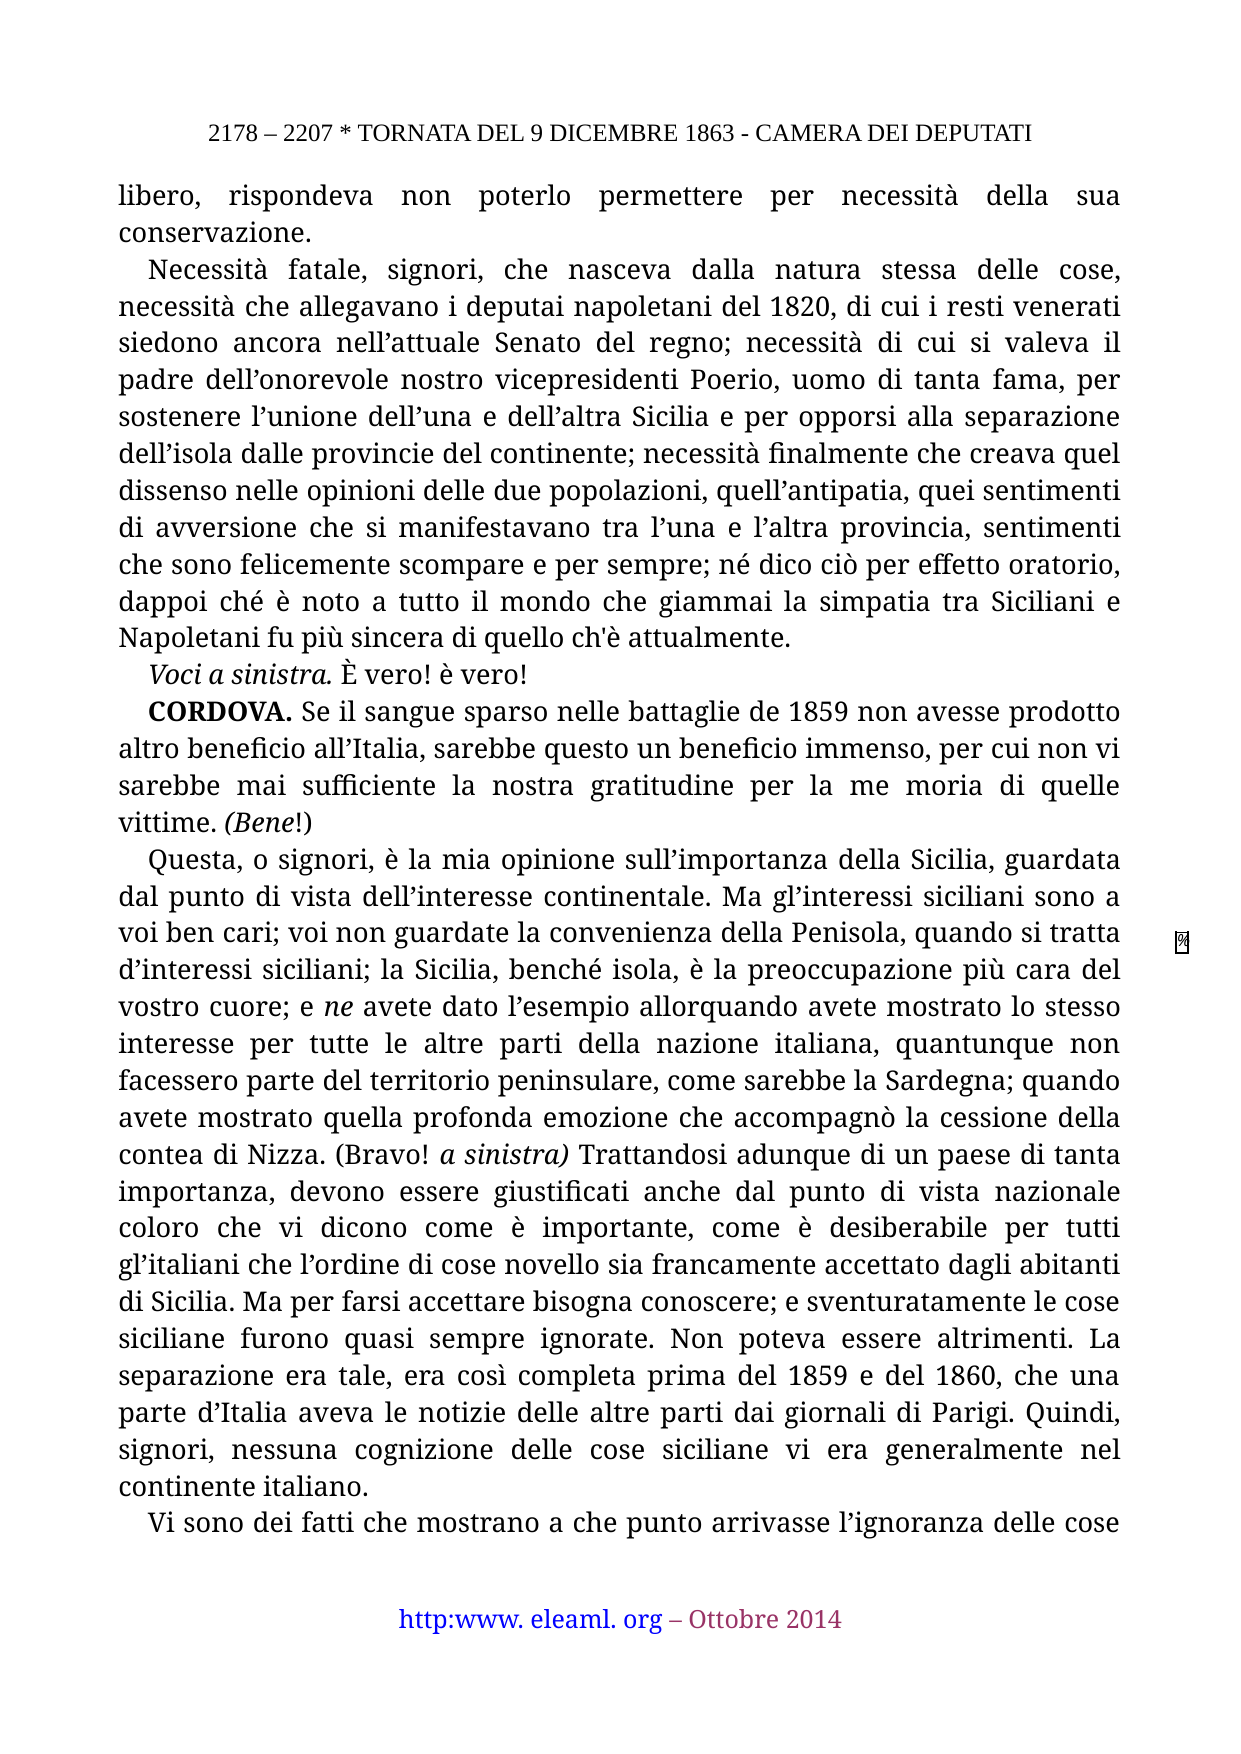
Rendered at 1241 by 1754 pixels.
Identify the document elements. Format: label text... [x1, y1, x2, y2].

text Necessità fatale, signori, che nasceva dalla natura stessa delle cose, necessità che allegavano i deputai napoletani del 1820, di cui i resti venerati siedono ancora nell’attuale Senato del regno; necessità di cui si valeva il padre dell’onorevole nostro vicepresidenti Poerio, uomo di tanta fama, per sostenere l’unione dell’una e dell’altra Sicilia e per opporsi alla separazione dell’isola dalle provincie del continente; necessità finalmente che creava quel dissenso nelle opinioni delle due popolazioni, quell’antipatia, quei sentimenti di avversione che si manifestavano tra l’una e l’altra provincia, sentimenti che sono felicemente scompare e per sempre; né dico ciò per effetto oratorio, dappoi ché è noto a tutto il mondo che giammai la simpatia tra Siciliani e Napoletani fu più sincera di quello ch'è attualmente. [118, 250, 1122, 656]
text Questa, o signori, è la mia opinione sull’importanza della Sicilia, guardata dal punto di vista dell’interesse continentale. Ma gl’interessi siciliani sono a voi ben cari; voi non guardate la convenienza della Penisola, quando si tratta d’interessi siciliani; la Sicilia, benché isola, è la preoccupazione più cara del vostro cuore; e ne avete dato l’esempio allorquando avete mostrato lo stesso interesse per tutte le altre parti della nazione italiana, quantunque non facessero parte del territorio peninsulare, come sarebbe la Sardegna; quando avete mostrato quella profonda emozione che accompagnò la cessione della contea di Nizza. (Bravo! a sinistra) Trattandosi adunque di un paese di tanta importanza, devono essere giustificati anche dal punto di vista nazionale coloro che vi dicono come è importante, come è desiberabile per tutti gl’italiani che l’ordine di cose novello sia francamente accettato dagli abitanti di Sicilia. Ma per farsi accettare bisogna conoscere; e sventuratamente le cose siciliane furono quasi sempre ignorate. Non poteva essere altrimenti. La separazione era tale, era così completa prima del 1859 e del 1860, che una parte d’Italia aveva le notizie delle altre parti dai giornali di Parigi. Quindi, signori, nessuna cognizione delle cose siciliane vi era generalmente nel continente italiano. [118, 840, 1122, 1504]
text Voci a sinistra. È vero! è vero! [118, 656, 1122, 693]
text % [1177, 933, 1187, 949]
text Vi sono dei fatti che mostrano a che punto arrivasse l’ignoranza delle cose [118, 1504, 1122, 1541]
text libero, rispondeva non poterlo permettere per necessità della sua conservazione. [118, 176, 1122, 250]
text CORDOVA. Se il sangue sparso nelle battaglie de 1859 non avesse prodotto altro beneficio all’Italia, sarebbe questo un beneficio immenso, per cui non vi sarebbe mai sufficiente la nostra gratitudine per la me moria di quelle vittime. (Bene!) [118, 693, 1122, 840]
